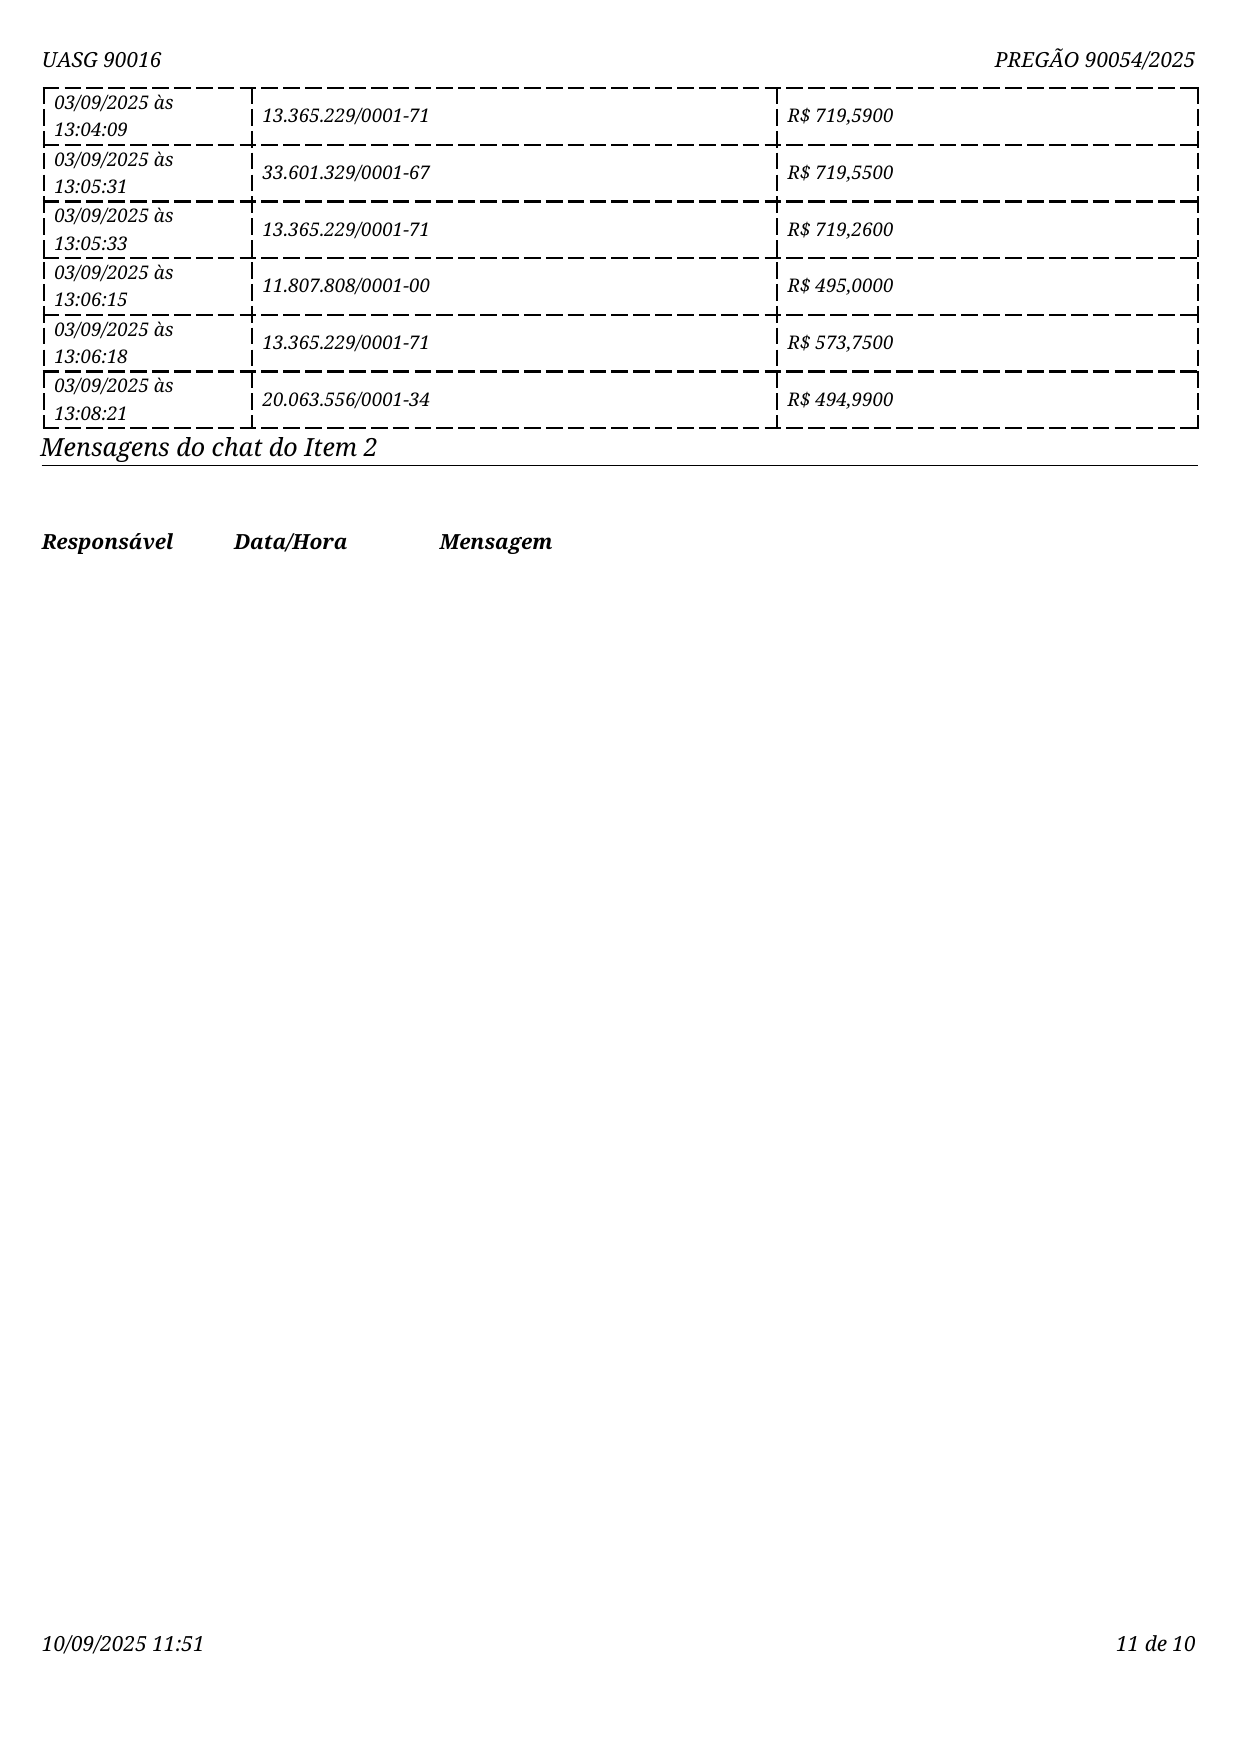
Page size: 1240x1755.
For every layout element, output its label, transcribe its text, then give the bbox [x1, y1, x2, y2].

table_cell 03/09/2025 às 13:06:18 [44, 314, 252, 370]
table_cell 11.807.808/0001-00 [252, 257, 777, 314]
table_cell 13.365.229/0001-71 [252, 87, 777, 144]
table_cell R$ 719,5500 [777, 144, 1198, 200]
table_cell 03/09/2025 às 13:04:09 [44, 87, 252, 144]
table_cell 03/09/2025 às 13:05:33 [44, 200, 252, 257]
table_cell R$ 719,2600 [777, 200, 1198, 257]
table_cell 03/09/2025 às 13:06:15 [44, 257, 252, 314]
table_cell 13.365.229/0001-71 [252, 314, 777, 370]
table_cell 20.063.556/0001-34 [252, 370, 777, 427]
table_cell 33.601.329/0001-67 [252, 144, 777, 200]
table_cell R$ 495,0000 [777, 257, 1198, 314]
table_cell 13.365.229/0001-71 [252, 200, 777, 257]
table_cell 03/09/2025 às 13:08:21 [44, 370, 252, 427]
text Responsável Data/Hora Mensagem [42, 527, 1198, 555]
table_cell R$ 573,7500 [777, 314, 1198, 370]
table_cell R$ 494,9900 [777, 370, 1198, 427]
text Mensagens do chat do Item 2 [40, 429, 1198, 463]
table_cell R$ 719,5900 [777, 87, 1198, 144]
table_cell 03/09/2025 às 13:05:31 [44, 144, 252, 200]
